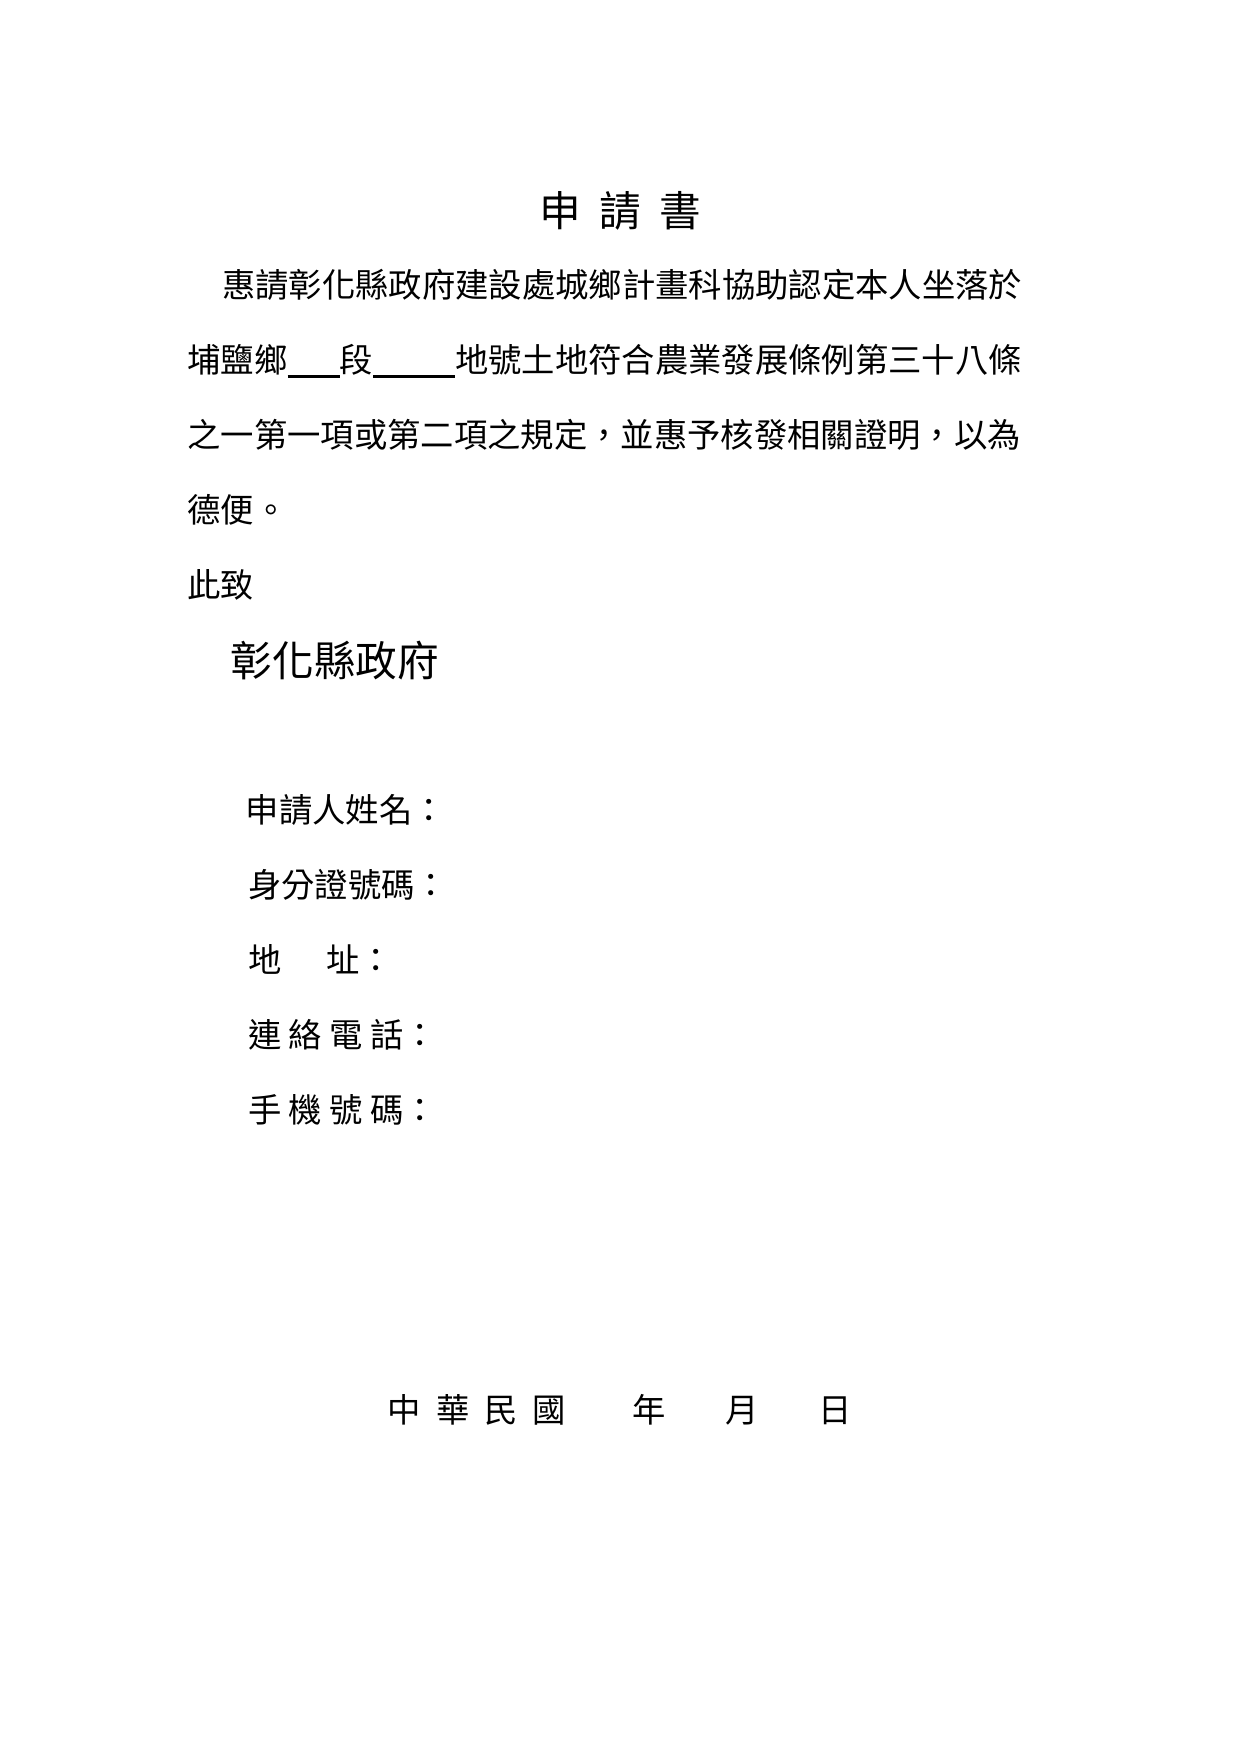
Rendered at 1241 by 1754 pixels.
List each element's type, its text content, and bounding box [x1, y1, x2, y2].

text 身分證號碼： [187, 839, 1053, 914]
text 申 請 書 [187, 164, 1053, 239]
text 地 址： [187, 914, 1053, 989]
text 此致 [187, 539, 1053, 614]
text 手 機 號 碼： [187, 1064, 1053, 1139]
text 惠請彰化縣政府建設處城鄉計畫科協助認定本人坐落於埔鹽鄉 段 地號土地符合農業發展條例第三十八條之一第一項或第二項之規定，並惠予核發相關證明，以為德便。 [187, 239, 1053, 539]
text 中 華 民 國 年 月 日 [187, 1364, 1053, 1439]
text 彰化縣政府 [187, 614, 1053, 689]
text 申請人姓名： [187, 764, 1053, 839]
text 連 絡 電 話： [187, 989, 1053, 1064]
